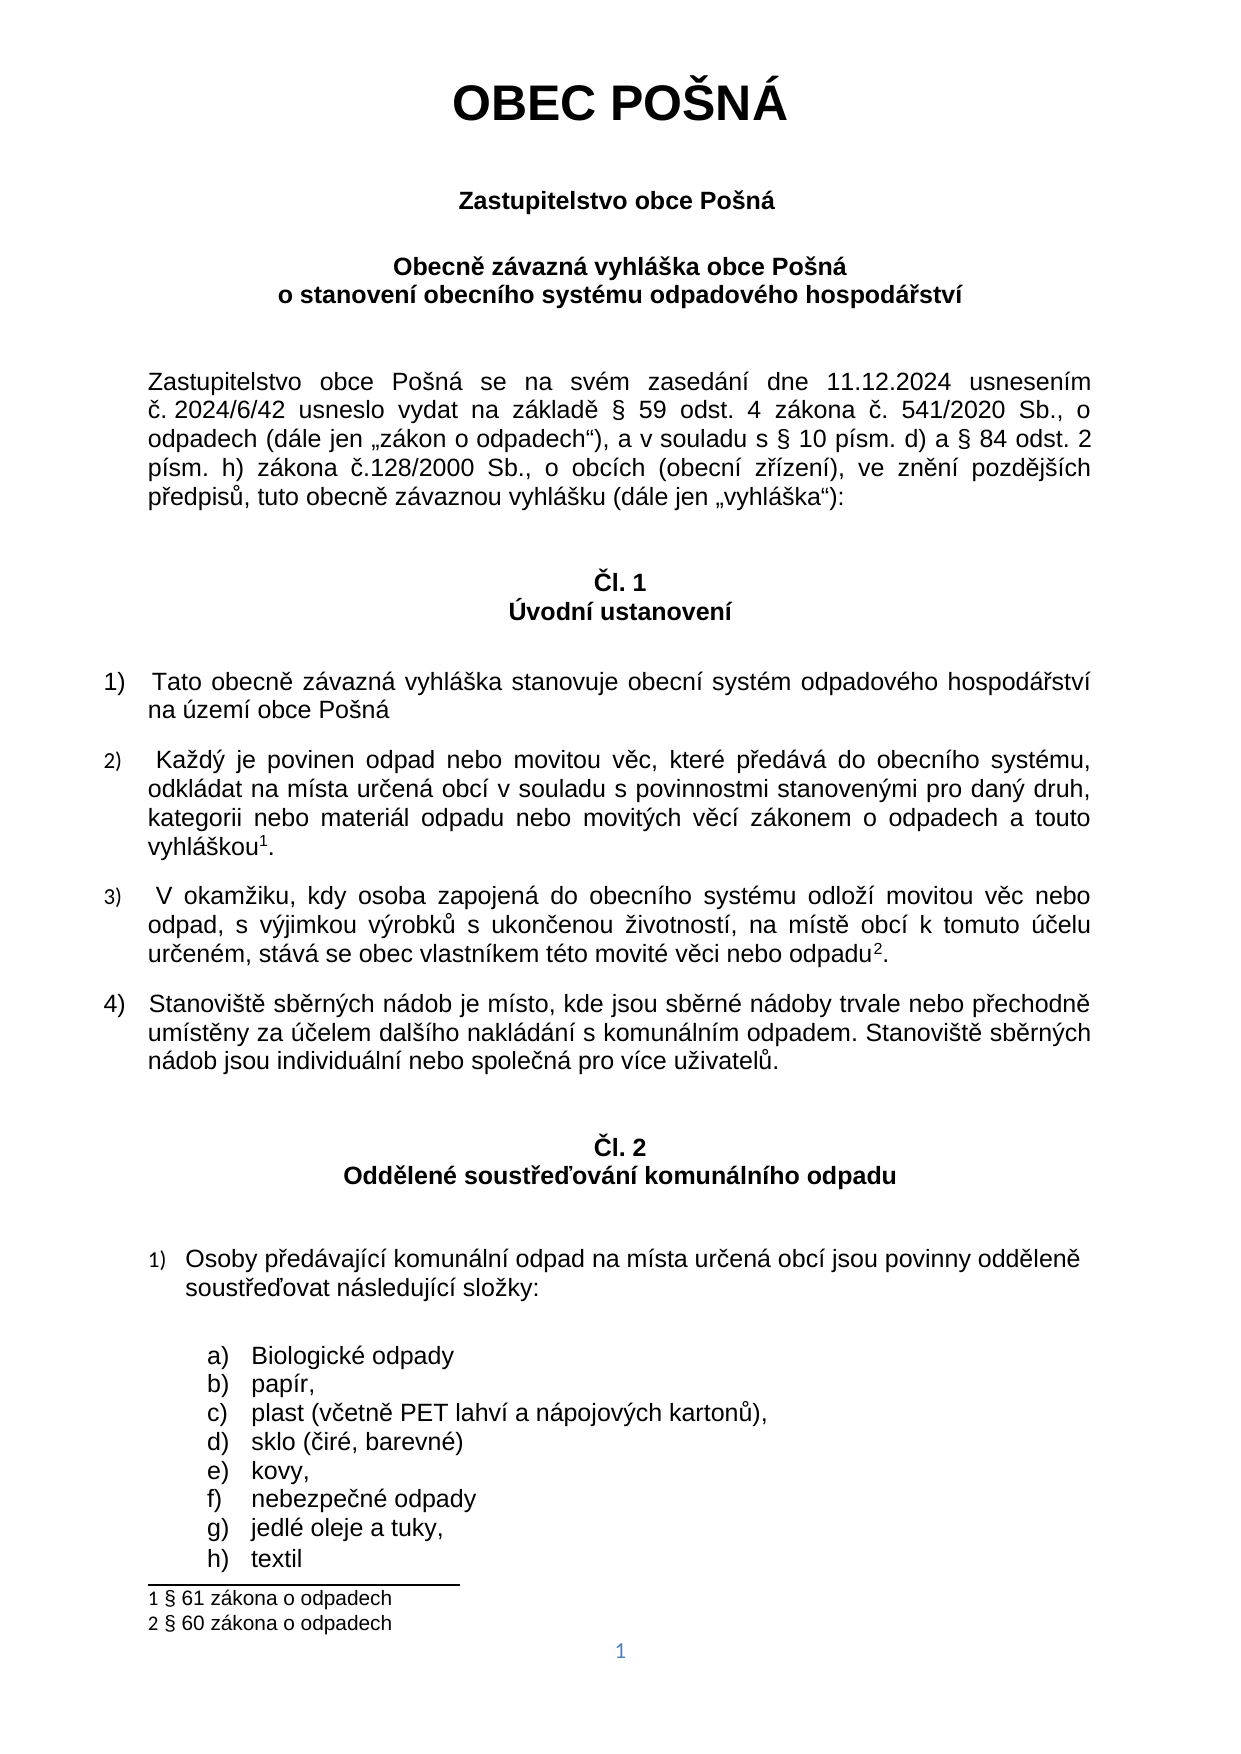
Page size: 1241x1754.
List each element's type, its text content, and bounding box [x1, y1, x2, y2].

text Obecně závazná vyhláška obce Pošná [148, 252, 1093, 281]
list plast (včetně PET lahví a nápojových kartonů), [207, 1398, 1093, 1427]
subtitle Úvodní ustanovení [148, 597, 1093, 626]
list Každý je povinen odpad nebo movitou věc, které předává do obecního systému, odkládat na místa určená obcí v souladu s povinnostmi stanovenými pro daný druh, kategorii nebo materiál odpadu nebo movitých věcí zákonem o odpadech a touto vyhláškou. [103, 745, 1093, 861]
text Zastupitelstvo obce Pošná [148, 186, 1093, 214]
list textil [207, 1544, 1093, 1573]
text o stanovení obecního systému odpadového hospodářství [148, 281, 1093, 309]
list § 61 zákona o odpadech [148, 1585, 1093, 1610]
text Oddělené soustřeďování komunálního odpadu [148, 1161, 1093, 1190]
text OBEC POŠNÁ [148, 74, 1093, 131]
list Osoby předávající komunální odpad na místa určená obcí jsou povinny odděleně soustřeďovat následující složky: [148, 1244, 1093, 1302]
list V okamžiku, kdy osoba zapojená do obecního systému odloží movitou věc nebo odpad, s výjimkou výrobků s ukončenou životností, na místě obcí k tomuto účelu určeném, stává se obec vlastníkem této movité věci nebo odpadu. [103, 881, 1093, 968]
text Čl. 1 [148, 568, 1093, 597]
list § 60 zákona o odpadech [148, 1610, 1093, 1636]
list Biologické odpady [207, 1341, 1093, 1369]
list papír, [207, 1369, 1093, 1398]
list kovy, [207, 1456, 1093, 1484]
list Stanoviště sběrných nádob je místo, kde jsou sběrné nádoby trvale nebo přechodně umístěny za účelem dalšího nakládání s komunálním odpadem. Stanoviště sběrných nádob jsou individuální nebo společná pro více uživatelů. [103, 989, 1093, 1075]
list nebezpečné odpady [207, 1484, 1093, 1513]
text Čl. 2 [148, 1133, 1093, 1161]
list jedlé oleje a tuky, [207, 1513, 1093, 1542]
list Tato obecně závazná vyhláška stanovuje obecní systém odpadového hospodářství na území obce Pošná [103, 667, 1093, 724]
text Zastupitelstvo obce Pošná se na svém zasedání dne 11.12.2024 usnesením č. 2024/6/42 usneslo vydat na základě § 59 odst. 4 zákona č. 541/2020 Sb., o odpadech (dále jen „zákon o odpadech“), a v souladu s § 10 písm. d) a § 84 odst. 2 písm. h) zákona č.128/2000 Sb., o obcích (obecní zřízení), ve znění pozdějších předpisů, tuto obecně závaznou vyhlášku (dále jen „vyhláška“): [148, 367, 1093, 511]
list sklo (čiré, barevné) [207, 1427, 1093, 1456]
